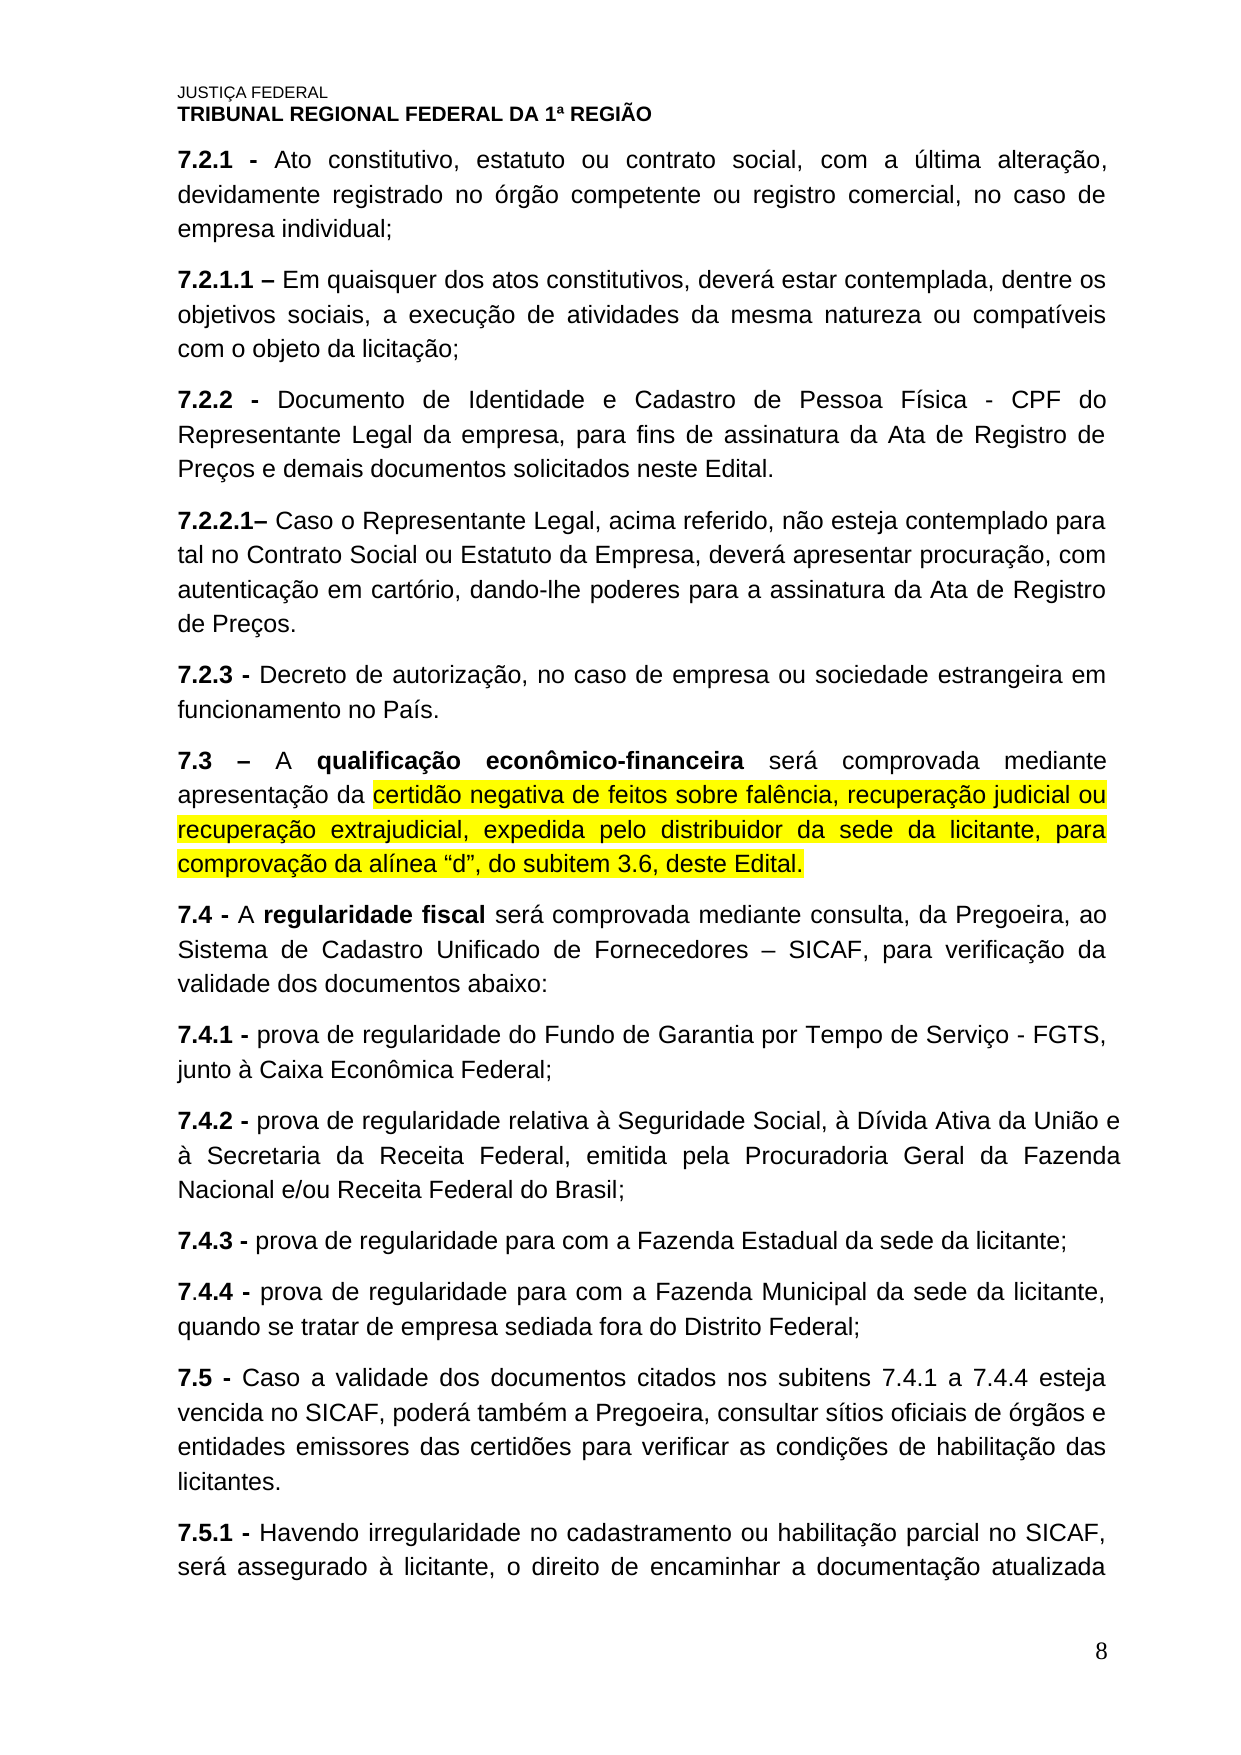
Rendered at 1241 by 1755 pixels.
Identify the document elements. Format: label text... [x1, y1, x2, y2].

list 7.4.4 - prova de regularidade para com a Fazenda Municipal da sede da licitante, quando se tratar de empresa sediada fora do Distrito Federal; [985, 1277, 1107, 1341]
list 7.3 – A qualificação econômico-financeira será comprovada mediante apresentação da certidão negativa de feitos sobre falência, recuperação judicial ou recuperação extrajudicial, expedida pelo distribuidor da sede da licitante, para comprovação da alínea “d”, do subitem 3.6, deste Edital. [177, 746, 308, 878]
text 7.4.3 - prova de regularidade para com a Fazenda Estadual da sede da licitante; [985, 1226, 1107, 1255]
list 7.3 – A qualificação econômico-financeira será comprovada mediante apresentação da certidão negativa de feitos sobre falência, recuperação judicial ou recuperação extrajudicial, expedida pelo distribuidor da sede da licitante, para comprovação da alínea “d”, do subitem 3.6, deste Edital. [985, 746, 1107, 878]
text 7.5.1 - Havendo irregularidade no cadastramento ou habilitação parcial no SICAF, será assegurado à licitante, o direito de encaminhar a documentação atualizada [177, 1518, 1107, 1581]
text 7.2.3 - Decreto de autorização, no caso de empresa ou sociedade estrangeira em funcionamento no País. [177, 660, 308, 723]
text 7.2.2.1– Caso o Representante Legal, acima referido, não esteja contemplado para tal no Contrato Social ou Estatuto da Empresa, deverá apresentar procuração, com autenticação em cartório, dando-lhe poderes para a assinatura da Ata de Registro de Preços. [177, 506, 1107, 638]
text 7.2.2 - Documento de Identidade e Cadastro de Pessoa Física - CPF do Representante Legal da empresa, para fins de assinatura da Ata de Registro de Preços e demais documentos solicitados neste Edital. [177, 386, 1107, 483]
list 7.4.1 - prova de regularidade do Fundo de Garantia por Tempo de Serviço - FGTS, junto à Caixa Econômica Federal; [985, 1021, 1107, 1084]
list 7.4.4 - prova de regularidade para com a Fazenda Municipal da sede da licitante, quando se tratar de empresa sediada fora do Distrito Federal; [177, 1277, 308, 1341]
text 7.2.1.1 – Em quaisquer dos atos constitutivos, deverá estar contemplada, dentre os objetivos sociais, a execução de atividades da mesma natureza ou compatíveis com o objeto da licitação; [177, 265, 1107, 363]
list 7.4.1 - prova de regularidade do Fundo de Garantia por Tempo de Serviço - FGTS, junto à Caixa Econômica Federal; [177, 1021, 308, 1084]
text 7.4 - A regularidade fiscal será comprovada mediante consulta, da Pregoeira, ao Sistema de Cadastro Unificado de Fornecedores – SICAF, para verificação da validade dos documentos abaixo: [177, 900, 308, 998]
text 7.4.2 - prova de regularidade relativa à Seguridade Social, à Dívida Ativa da União e à Secretaria da Receita Federal, emitida pela Procuradoria Geral da Fazenda Nacional e/ou Receita Federal do Brasil; [177, 1106, 308, 1204]
text 7.4 - A regularidade fiscal será comprovada mediante consulta, da Pregoeira, ao Sistema de Cadastro Unificado de Fornecedores – SICAF, para verificação da validade dos documentos abaixo: [985, 900, 1107, 998]
text 7.4.3 - prova de regularidade para com a Fazenda Estadual da sede da licitante; [177, 1226, 308, 1255]
text 7.2.1 - Ato constitutivo, estatuto ou contrato social, com a última alteração, devidamente registrado no órgão competente ou registro comercial, no caso de empresa individual; [177, 145, 1107, 243]
text 7.5 - Caso a validade dos documentos citados nos subitens 7.4.1 a 7.4.4 esteja vencida no SICAF, poderá também a Pregoeira, consultar sítios oficiais de órgãos e entidades emissores das certidões para verificar as condições de habilitação das licitantes. [177, 1363, 1107, 1495]
text 7.2.3 - Decreto de autorização, no caso de empresa ou sociedade estrangeira em funcionamento no País. [985, 660, 1107, 723]
text 7.4.2 - prova de regularidade relativa à Seguridade Social, à Dívida Ativa da União e à Secretaria da Receita Federal, emitida pela Procuradoria Geral da Fazenda Nacional e/ou Receita Federal do Brasil; [985, 1106, 1122, 1204]
